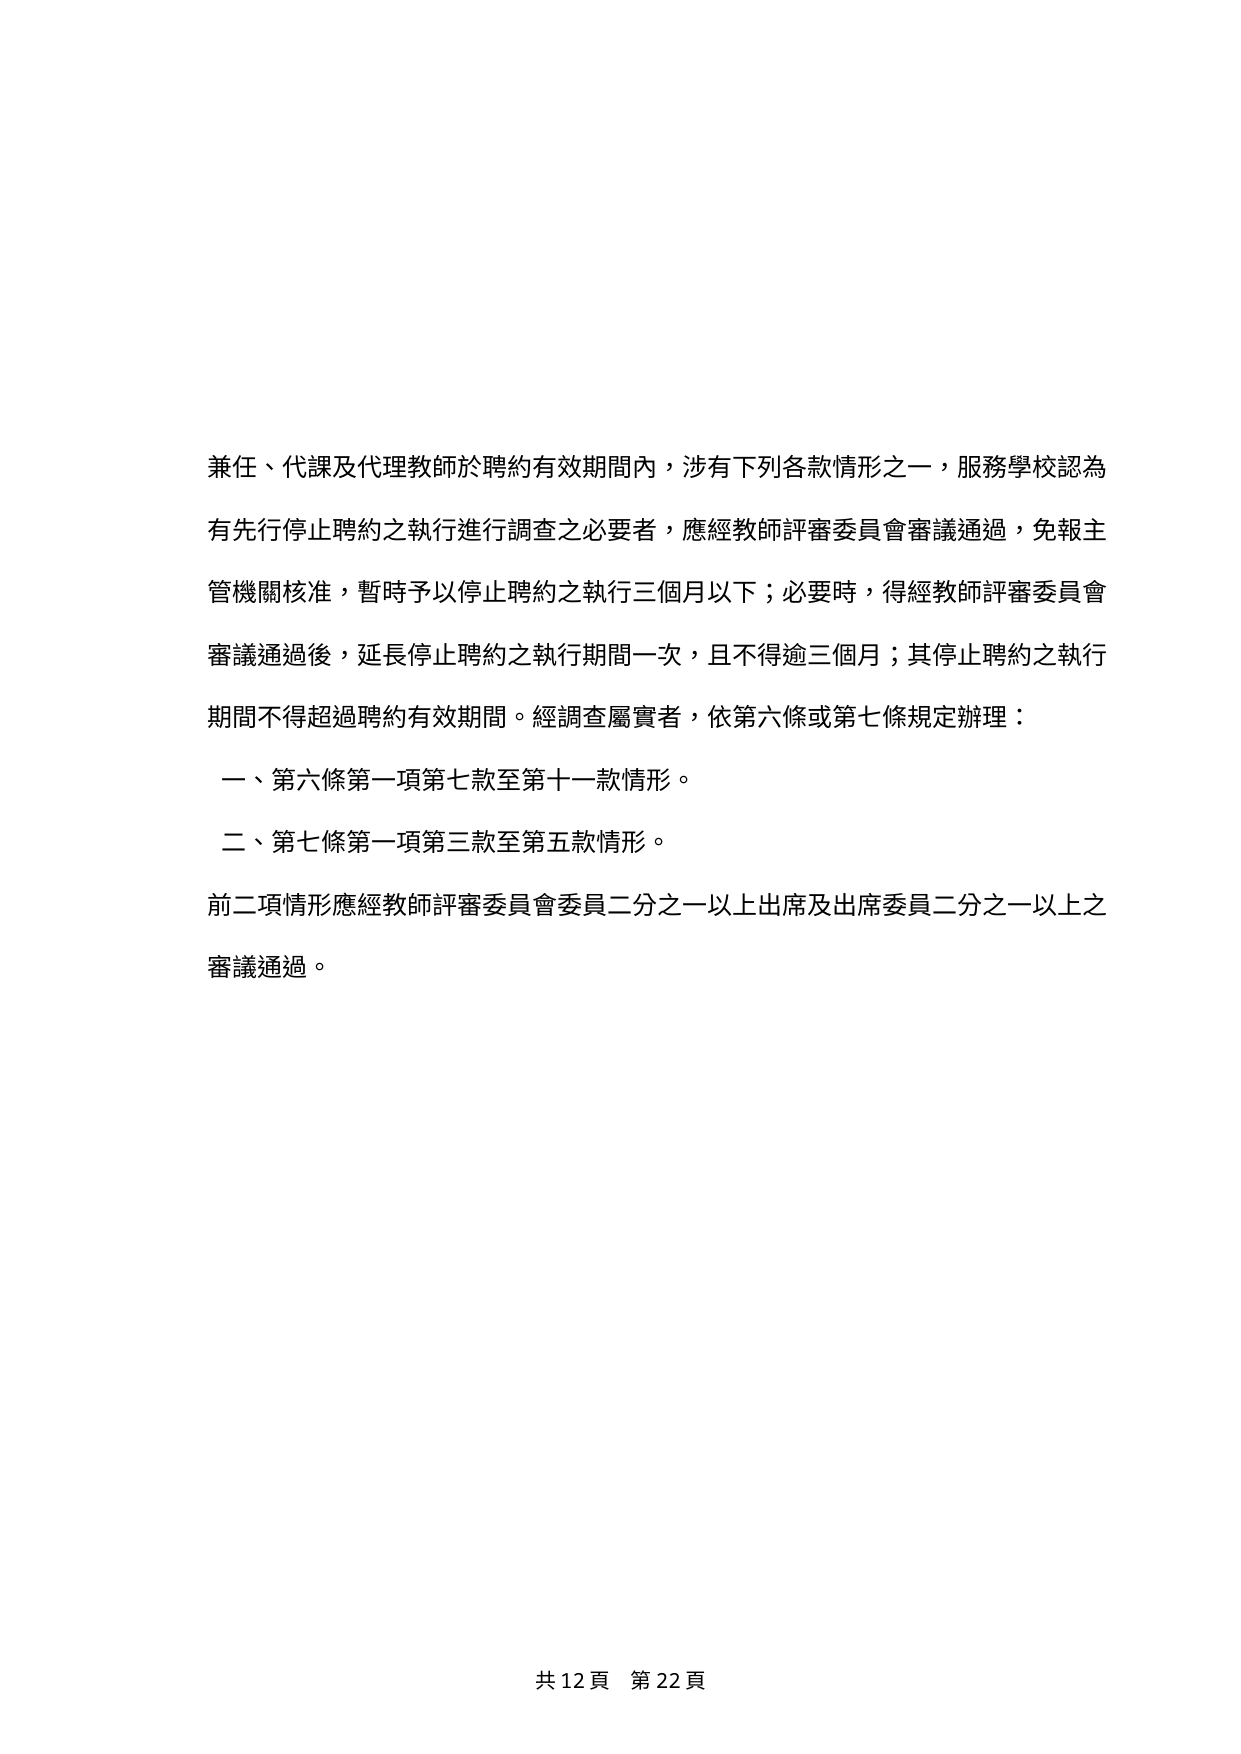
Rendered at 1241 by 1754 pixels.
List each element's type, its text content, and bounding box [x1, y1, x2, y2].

text 兼任、代課及代理教師於聘約有效期間內，涉有下列各款情形之一，服務學校認為有先行停止聘約之執行進行調查之必要者，應經教師評審委員會審議通過，免報主管機關核准，暫時予以停止聘約之執行三個月以下；必要時，得經教師評審委員會審議通過後，延長停止聘約之執行期間一次，且不得逾三個月；其停止聘約之執行期間不得超過聘約有效期間。經調查屬實者，依第六條或第七條規定辦理： [207, 424, 1122, 737]
text 一、第六條第一項第七款至第十一款情形。 [207, 737, 1122, 799]
text 前二項情形應經教師評審委員會委員二分之一以上出席及出席委員二分之一以上之審議通過。 [207, 862, 1122, 987]
text 二、第七條第一項第三款至第五款情形。 [207, 799, 1122, 862]
